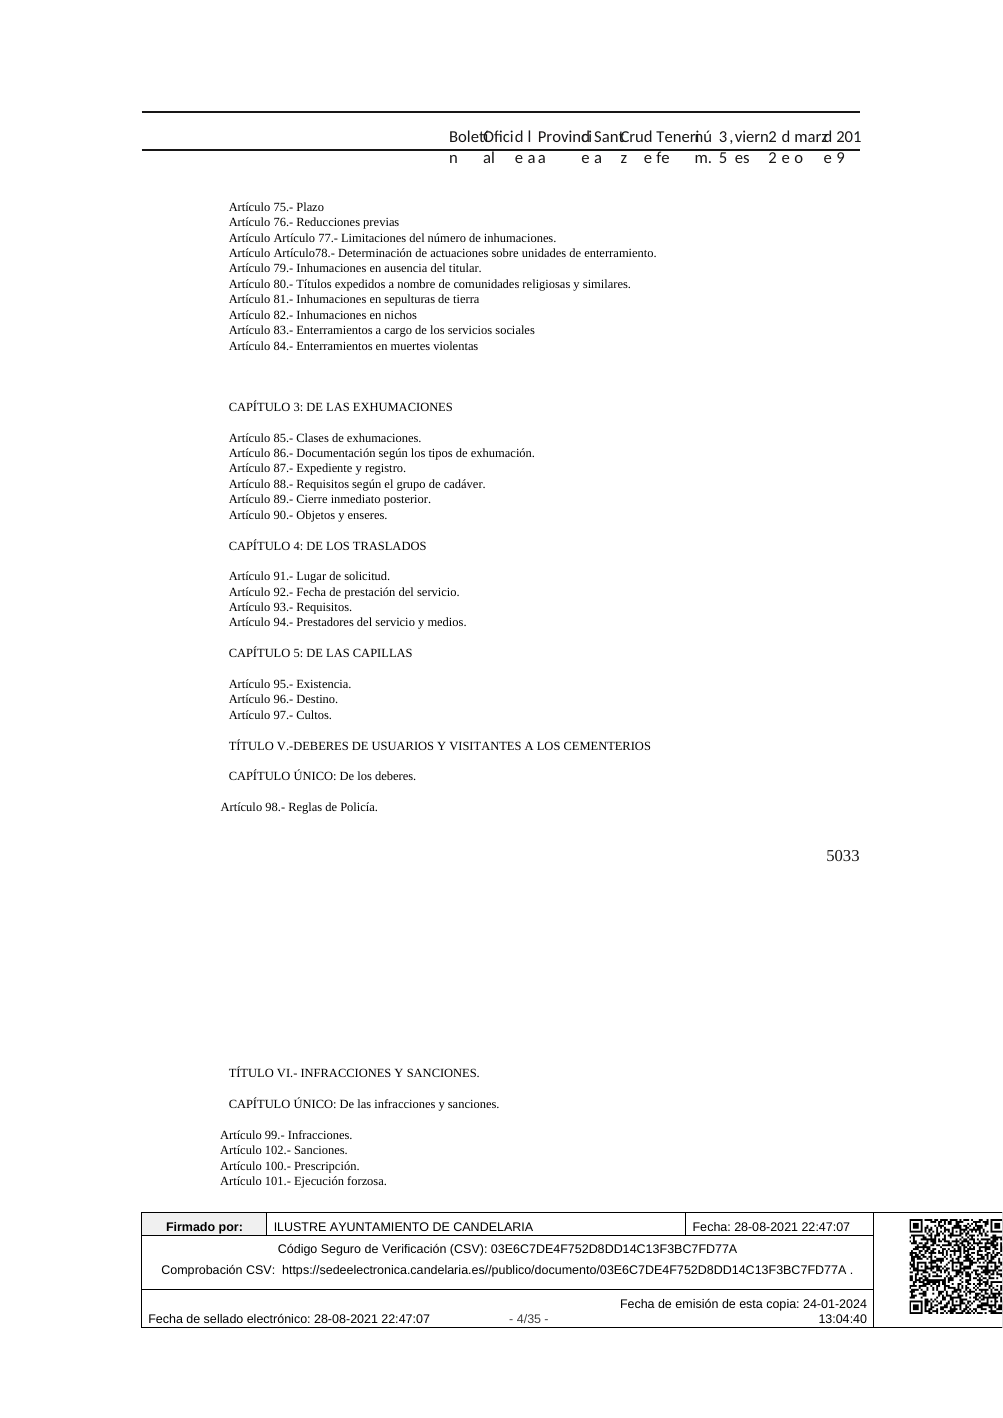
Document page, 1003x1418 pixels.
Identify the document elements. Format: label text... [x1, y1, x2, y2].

text Artículo 90.- Objetos y enseres. [228, 507, 805, 522]
text Artículo 100.- Prescripción. [220, 1158, 805, 1173]
text Artículo 85.- Clases de exhumaciones. [228, 430, 805, 445]
text Artículo 102.- Sanciones. [220, 1143, 805, 1157]
text TÍTULO V.-DEBERES DE USUARIOS Y VISITANTES A LOS CEMENTERIOS [228, 738, 805, 753]
text CAPÍTULO 5: DE LAS CAPILLAS [228, 646, 805, 660]
text Artículo 89.- Cierre inmediato posterior. [228, 492, 805, 506]
text Artículo 81.- Inhumaciones en sepulturas de tierra [228, 292, 805, 306]
text 5033 [143, 846, 859, 865]
text CAPÍTULO 4: DE LOS TRASLADOS [228, 538, 805, 553]
text Artículo Artículo 77.- Limitaciones del número de inhumaciones. [228, 230, 805, 245]
text Artículo 76.- Reducciones previas [228, 215, 805, 229]
text Artículo 84.- Enterramientos en muertes violentas [228, 338, 805, 353]
text Artículo 97.- Cultos. [228, 707, 805, 722]
text Artículo 83.- Enterramientos a cargo de los servicios sociales [228, 323, 805, 337]
text CAPÍTULO ÚNICO: De las infracciones y sanciones. [228, 1097, 805, 1111]
text Artículo 101.- Ejecución forzosa. [220, 1174, 805, 1188]
text Artículo 86.- Documentación según los tipos de exhumación. [228, 446, 805, 460]
text Artículo 82.- Inhumaciones en nichos [228, 307, 805, 322]
text Artículo 96.- Destino. [228, 692, 805, 706]
text Artículo 75.- Plazo [228, 199, 805, 214]
text Artículo 88.- Requisitos según el grupo de cadáver. [228, 477, 805, 491]
text Artículo 99.- Infracciones. [220, 1128, 805, 1142]
text CAPÍTULO ÚNICO: De los deberes. [228, 769, 805, 783]
text CAPÍTULO 3: DE LAS EXHUMACIONES [228, 400, 805, 414]
text Artículo 98.- Reglas de Policía. [220, 800, 805, 814]
text Artículo 79.- Inhumaciones en ausencia del titular. [228, 261, 805, 276]
text Artículo 94.- Prestadores del servicio y medios. [228, 615, 805, 629]
text Artículo 87.- Expediente y registro. [228, 461, 805, 476]
text Artículo 80.- Títulos expedidos a nombre de comunidades religiosas y similares. [228, 277, 805, 291]
text Artículo 95.- Existencia. [228, 677, 805, 691]
text Artículo 91.- Lugar de solicitud. [228, 569, 805, 583]
text TÍTULO VI.- INFRACCIONES Y SANCIONES. [228, 1066, 805, 1081]
text Artículo 93.- Requisitos. [228, 600, 805, 614]
text Artículo 92.- Fecha de prestación del servicio. [228, 584, 805, 599]
text Artículo Artículo78.- Determinación de actuaciones sobre unidades de enterramiento. [228, 246, 805, 260]
